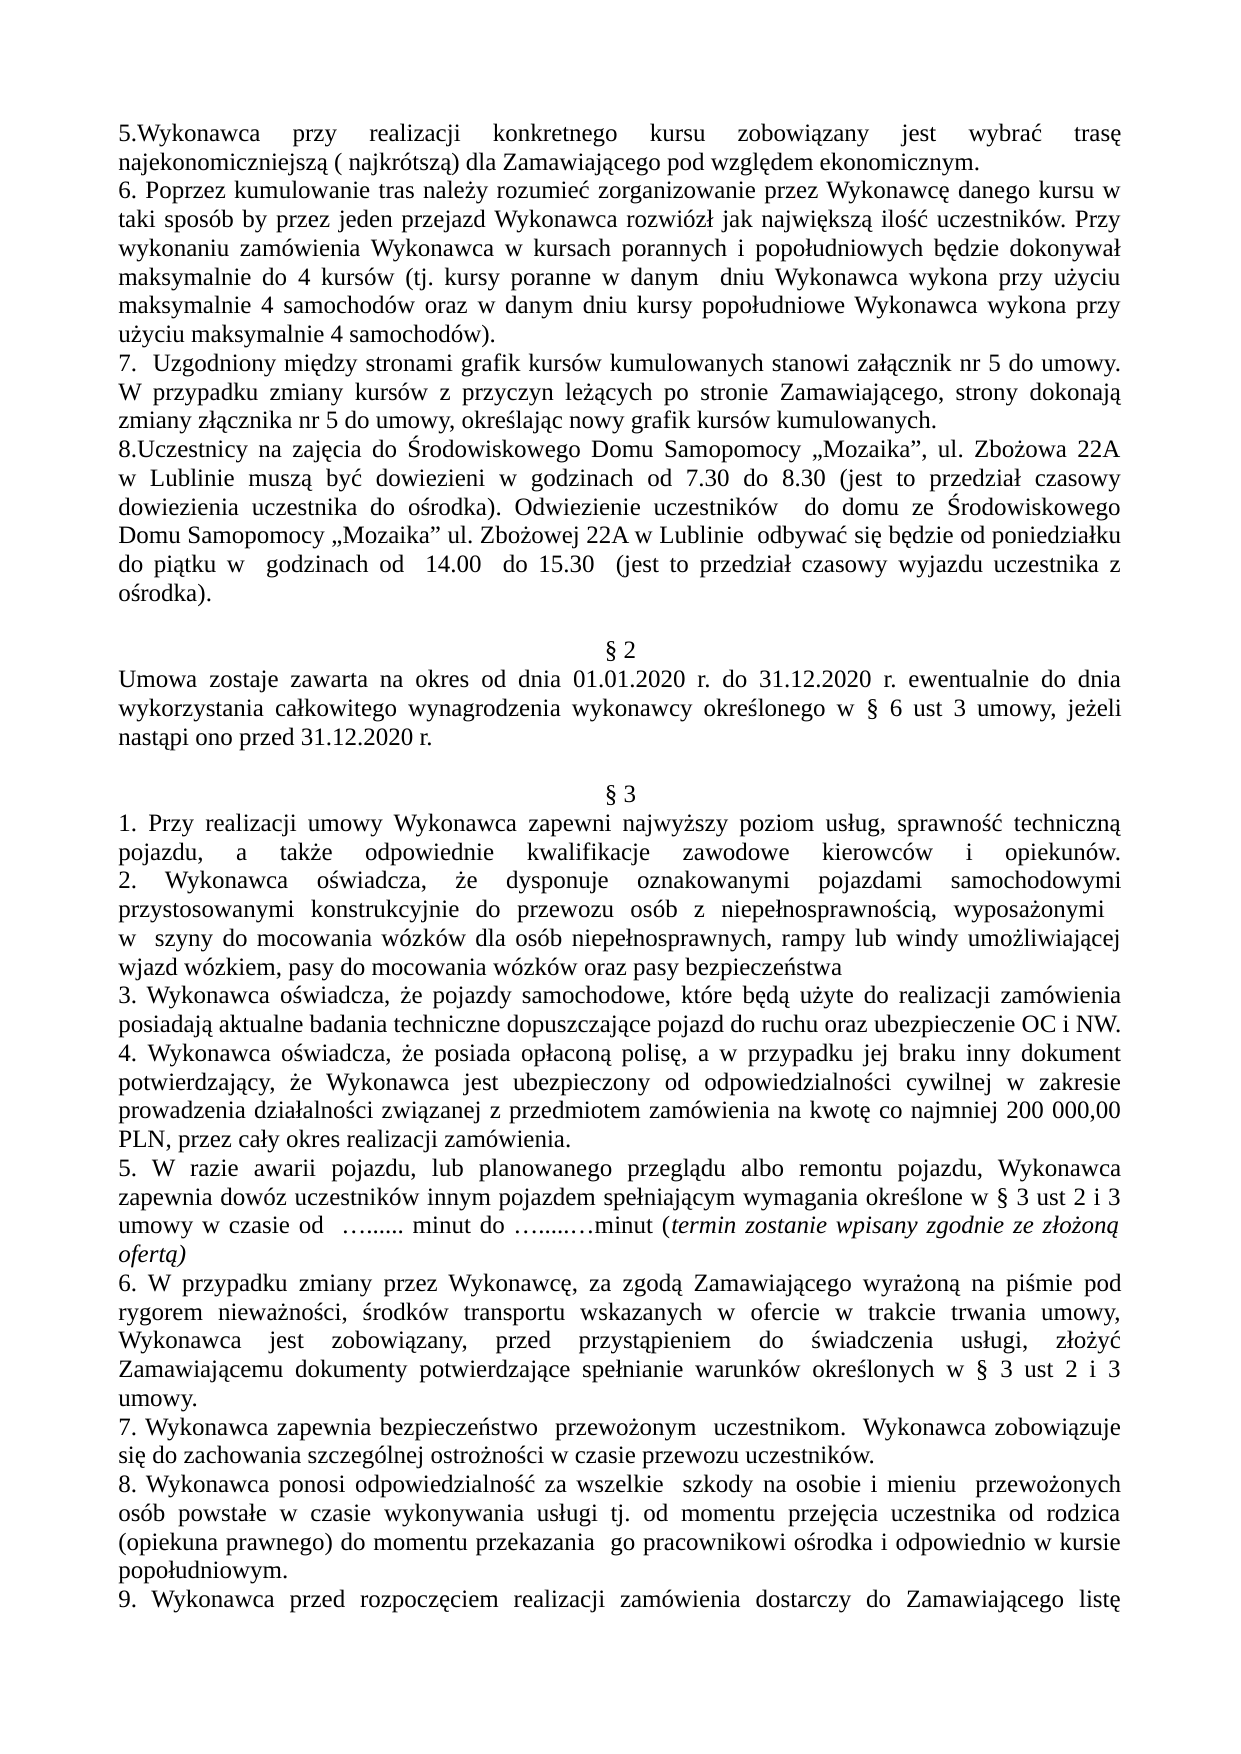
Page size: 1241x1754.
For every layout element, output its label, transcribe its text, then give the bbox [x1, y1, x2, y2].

text 9. Wykonawca przed rozpoczęciem realizacji zamówienia dostarczy do Zamawiającego listę [118, 1584, 1122, 1613]
text 1. Przy realizacji umowy Wykonawca zapewni najwyższy poziom usług, sprawność techniczną pojazdu, a także odpowiednie kwalifikacje zawodowe kierowców i opiekunów. 2. Wykonawca oświadcza, że dysponuje oznakowanymi pojazdami samochodowymi przystosowanymi konstrukcyjnie do przewozu osób z niepełnosprawnością, wyposażonymi w szyny do mocowania wózków dla osób niepełnosprawnych, rampy lub windy umożliwiającej wjazd wózkiem, pasy do mocowania wózków oraz pasy bezpieczeństwa [118, 808, 1122, 981]
text 4. Wykonawca oświadcza, że posiada opłaconą polisę, a w przypadku jej braku inny dokument potwierdzający, że Wykonawca jest ubezpieczony od odpowiedzialności cywilnej w zakresie prowadzenia działalności związanej z przedmiotem zamówienia na kwotę co najmniej 200 000,00 PLN, przez cały okres realizacji zamówienia. [118, 1038, 1122, 1153]
text 5. W razie awarii pojazdu, lub planowanego przeglądu albo remontu pojazdu, Wykonawca zapewnia dowóz uczestników innym pojazdem spełniającym wymagania określone w § 3 ust 2 i 3 umowy w czasie od …...... minut do ….....…minut (termin zostanie wpisany zgodnie ze złożoną ofertą) [118, 1153, 1122, 1268]
text 6. W przypadku zmiany przez Wykonawcę, za zgodą Zamawiającego wyrażoną na piśmie pod rygorem nieważności, środków transportu wskazanych w ofercie w trakcie trwania umowy, Wykonawca jest zobowiązany, przed przystąpieniem do świadczenia usługi, złożyć Zamawiającemu dokumenty potwierdzające spełnianie warunków określonych w § 3 ust 2 i 3 umowy. [118, 1268, 1122, 1412]
text 8. Wykonawca ponosi odpowiedzialność za wszelkie szkody na osobie i mieniu przewożonych osób powstałe w czasie wykonywania usługi tj. od momentu przejęcia uczestnika od rodzica (opiekuna prawnego) do momentu przekazania go pracownikowi ośrodka i odpowiednio w kursie popołudniowym. [118, 1469, 1122, 1584]
text 7. Wykonawca zapewnia bezpieczeństwo przewożonym uczestnikom. Wykonawca zobowiązuje się do zachowania szczególnej ostrożności w czasie przewozu uczestników. [118, 1412, 1122, 1469]
text 5.Wykonawca przy realizacji konkretnego kursu zobowiązany jest wybrać trasę najekonomiczniejszą ( najkrótszą) dla Zamawiającego pod względem ekonomicznym. [118, 118, 1122, 176]
text § 2 [118, 636, 1122, 664]
text 7. Uzgodniony między stronami grafik kursów kumulowanych stanowi załącznik nr 5 do umowy. W przypadku zmiany kursów z przyczyn leżących po stronie Zamawiającego, strony dokonają zmiany złącznika nr 5 do umowy, określając nowy grafik kursów kumulowanych. [118, 348, 1122, 434]
text 3. Wykonawca oświadcza, że pojazdy samochodowe, które będą użyte do realizacji zamówienia posiadają aktualne badania techniczne dopuszczające pojazd do ruchu oraz ubezpieczenie OC i NW. [118, 981, 1122, 1038]
text Umowa zostaje zawarta na okres od dnia 01.01.2020 r. do 31.12.2020 r. ewentualnie do dnia wykorzystania całkowitego wynagrodzenia wykonawcy określonego w § 6 ust 3 umowy, jeżeli nastąpi ono przed 31.12.2020 r. [118, 664, 1122, 751]
text 6. Poprzez kumulowanie tras należy rozumieć zorganizowanie przez Wykonawcę danego kursu w taki sposób by przez jeden przejazd Wykonawca rozwiózł jak największą ilość uczestników. Przy wykonaniu zamówienia Wykonawca w kursach porannych i popołudniowych będzie dokonywał maksymalnie do 4 kursów (tj. kursy poranne w danym dniu Wykonawca wykona przy użyciu maksymalnie 4 samochodów oraz w danym dniu kursy popołudniowe Wykonawca wykona przy użyciu maksymalnie 4 samochodów). [118, 176, 1122, 348]
text § 3 [118, 779, 1122, 808]
text 8.Uczestnicy na zajęcia do Środowiskowego Domu Samopomocy „Mozaika”, ul. Zbożowa 22A w Lublinie muszą być dowiezieni w godzinach od 7.30 do 8.30 (jest to przedział czasowy dowiezienia uczestnika do ośrodka). Odwiezienie uczestników do domu ze Środowiskowego Domu Samopomocy „Mozaika” ul. Zbożowej 22A w Lublinie odbywać się będzie od poniedziałku do piątku w godzinach od 14.00 do 15.30 (jest to przedział czasowy wyjazdu uczestnika z ośrodka). [118, 434, 1122, 607]
